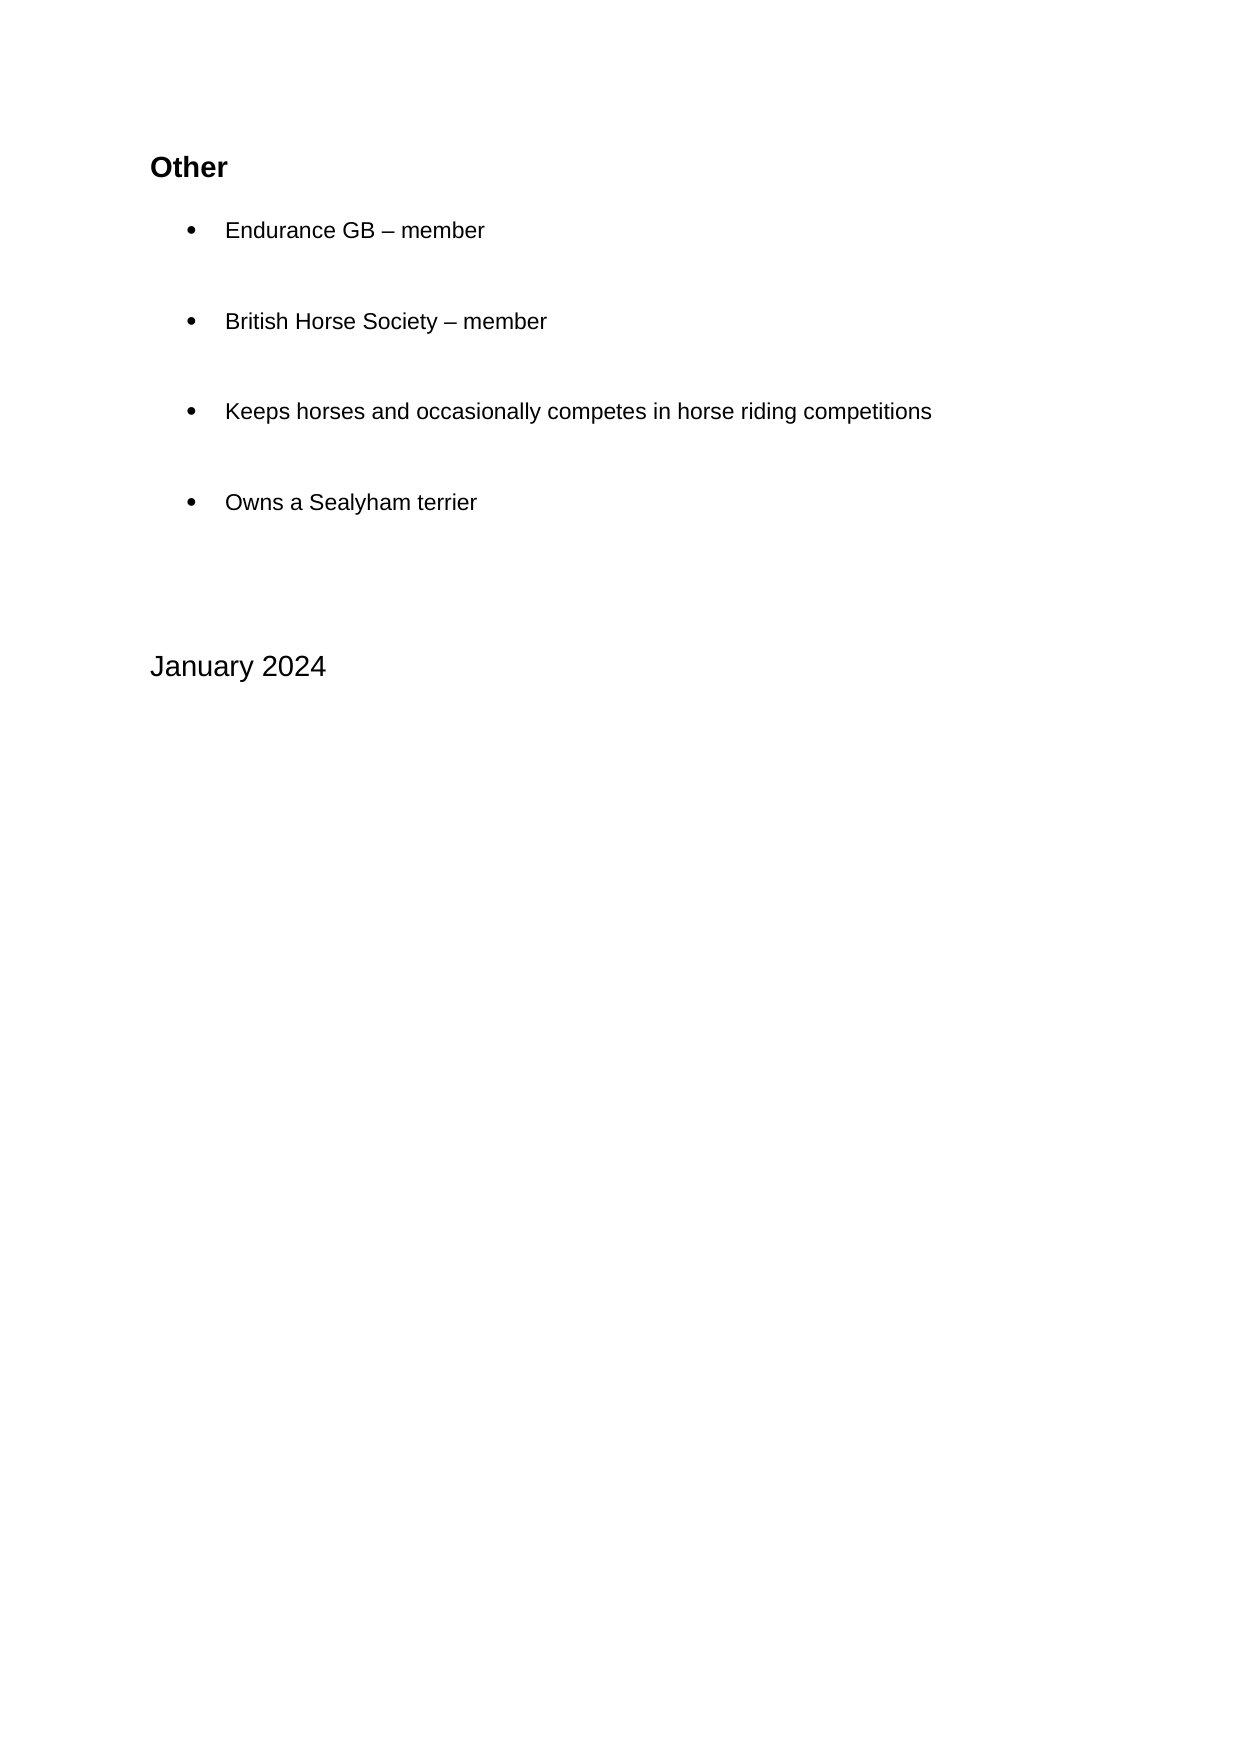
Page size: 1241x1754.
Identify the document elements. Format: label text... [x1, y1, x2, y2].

subtitle Other [150, 150, 1090, 183]
list Keeps horses and occasionally competes in horse riding competitions [187, 398, 1090, 425]
text January 2024 [150, 649, 1090, 683]
list Endurance GB – member [187, 217, 1090, 243]
list Owns a Sealyham terrier [187, 489, 1090, 515]
list British Horse Society – member [187, 308, 1090, 334]
